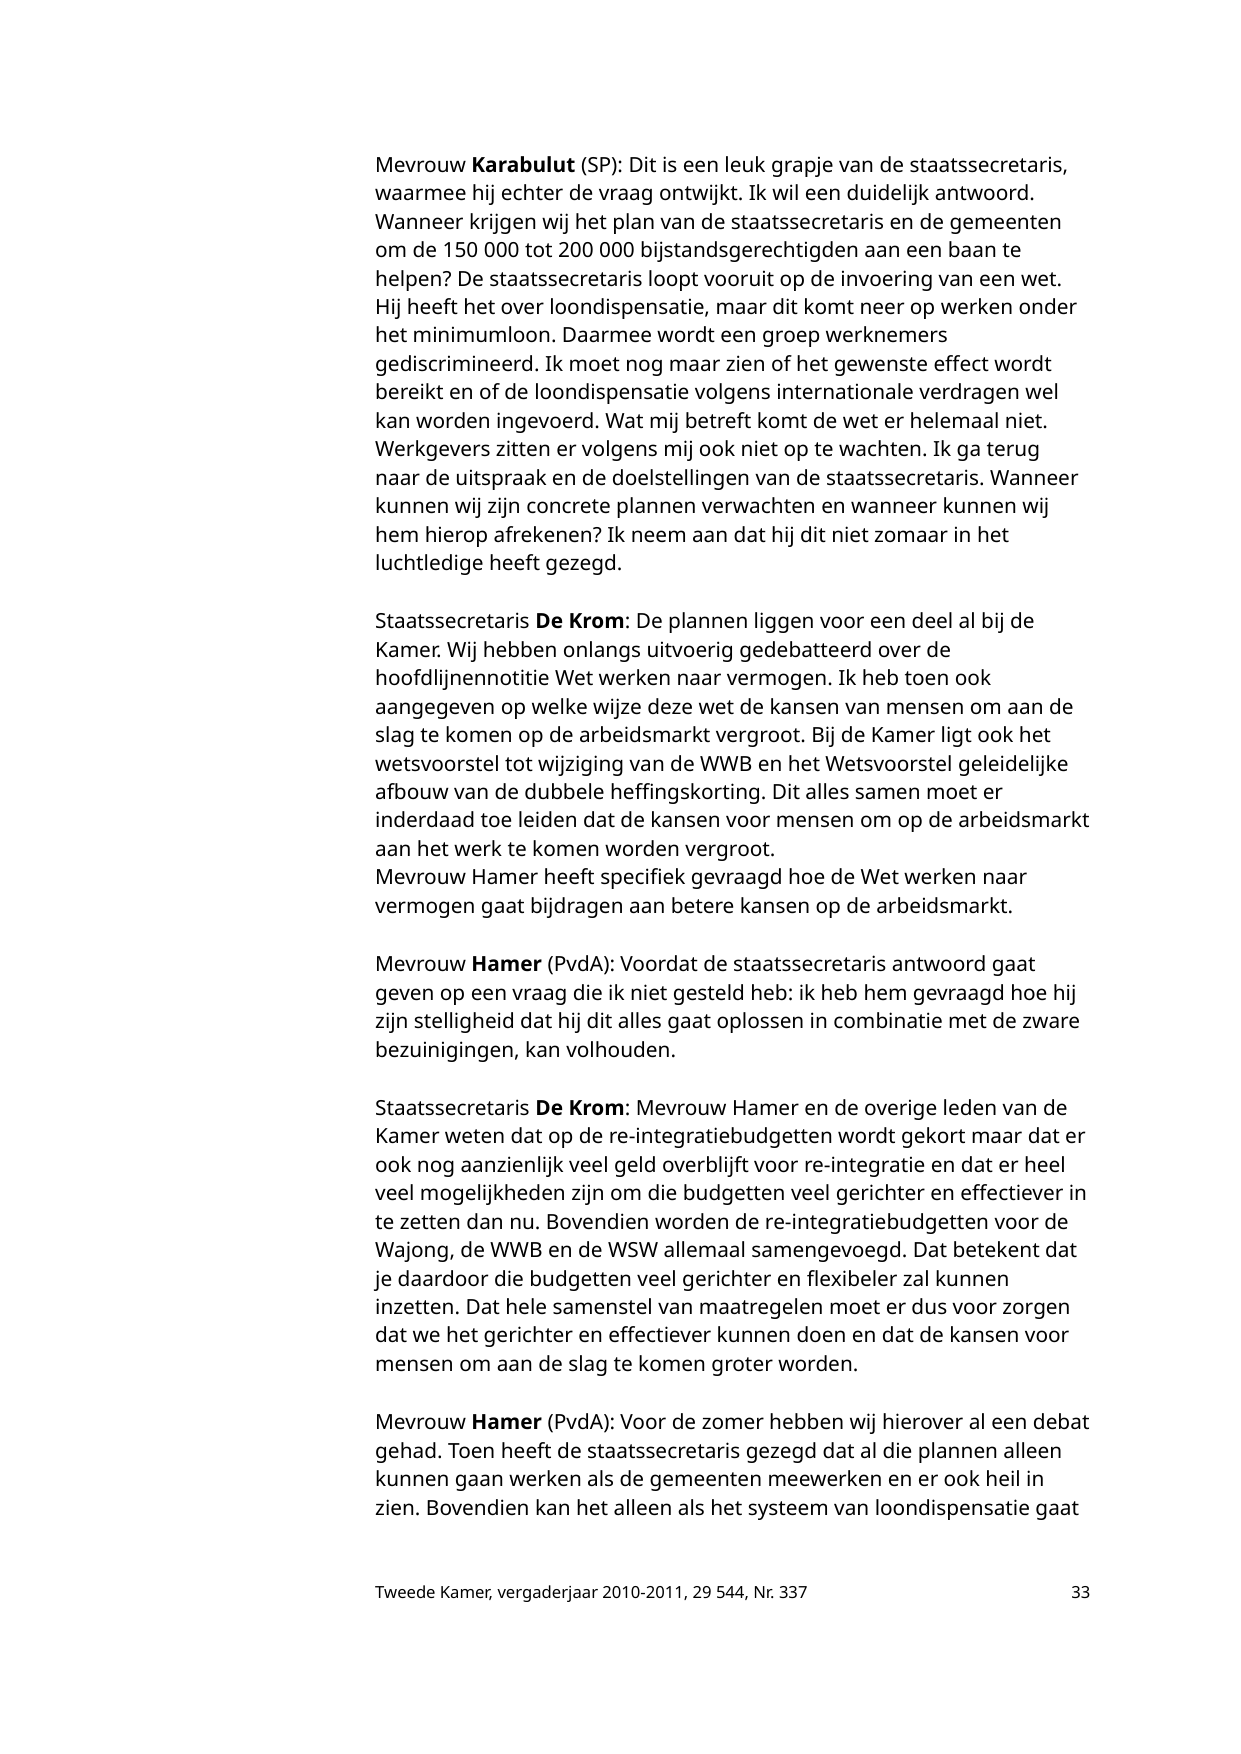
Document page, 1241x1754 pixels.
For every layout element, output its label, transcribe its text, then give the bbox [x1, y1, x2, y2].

text Mevrouw Hamer heeft specifiek gevraagd hoe de Wet werken naar vermogen gaat bijdragen aan betere kansen op de arbeidsmarkt. [375, 862, 1090, 919]
text Mevrouw Karabulut (SP): Dit is een leuk grapje van de staatssecretaris, waarmee hij echter de vraag ontwijkt. Ik wil een duidelijk antwoord. Wanneer krijgen wij het plan van de staatssecretaris en de gemeenten om de 150 000 tot 200 000 bijstandsgerechtigden aan een baan te helpen? De staatssecretaris loopt vooruit op de invoering van een wet. Hij heeft het over loondispensatie, maar dit komt neer op werken onder het minimumloon. Daarmee wordt een groep werknemers gediscrimineerd. Ik moet nog maar zien of het gewenste effect wordt bereikt en of de loondispensatie volgens internationale verdragen wel kan worden ingevoerd. Wat mij betreft komt de wet er helemaal niet. Werkgevers zitten er volgens mij ook niet op te wachten. Ik ga terug naar de uitspraak en de doelstellingen van de staatssecretaris. Wanneer kunnen wij zijn concrete plannen verwachten en wanneer kunnen wij hem hierop afrekenen? Ik neem aan dat hij dit niet zomaar in het luchtledige heeft gezegd. [375, 150, 1090, 577]
text Staatssecretaris De Krom: Mevrouw Hamer en de overige leden van de Kamer weten dat op de re-integratiebudgetten wordt gekort maar dat er ook nog aanzienlijk veel geld overblijft voor re-integratie en dat er heel veel mogelijkheden zijn om die budgetten veel gerichter en effectiever in te zetten dan nu. Bovendien worden de re-integratiebudgetten voor de Wajong, de WWB en de WSW allemaal samengevoegd. Dat betekent dat je daardoor die budgetten veel gerichter en flexibeler zal kunnen inzetten. Dat hele samenstel van maatregelen moet er dus voor zorgen dat we het gerichter en effectiever kunnen doen en dat de kansen voor mensen om aan de slag te komen groter worden. [375, 1093, 1090, 1377]
text Mevrouw Hamer (PvdA): Voor de zomer hebben wij hierover al een debat gehad. Toen heeft de staatssecretaris gezegd dat al die plannen alleen kunnen gaan werken als de gemeenten meewerken en er ook heil in zien. Bovendien kan het alleen als het systeem van loondispensatie gaat [375, 1407, 1090, 1521]
text Mevrouw Hamer (PvdA): Voordat de staatssecretaris antwoord gaat geven op een vraag die ik niet gesteld heb: ik heb hem gevraagd hoe hij zijn stelligheid dat hij dit alles gaat oplossen in combinatie met de zware bezuinigingen, kan volhouden. [375, 949, 1090, 1063]
text Staatssecretaris De Krom: De plannen liggen voor een deel al bij de Kamer. Wij hebben onlangs uitvoerig gedebatteerd over de hoofdlijnennotitie Wet werken naar vermogen. Ik heb toen ook aangegeven op welke wijze deze wet de kansen van mensen om aan de slag te komen op de arbeidsmarkt vergroot. Bij de Kamer ligt ook het wetsvoorstel tot wijziging van de WWB en het Wetsvoorstel geleidelijke afbouw van de dubbele heffingskorting. Dit alles samen moet er inderdaad toe leiden dat de kansen voor mensen om op de arbeidsmarkt aan het werk te komen worden vergroot. [375, 607, 1090, 862]
